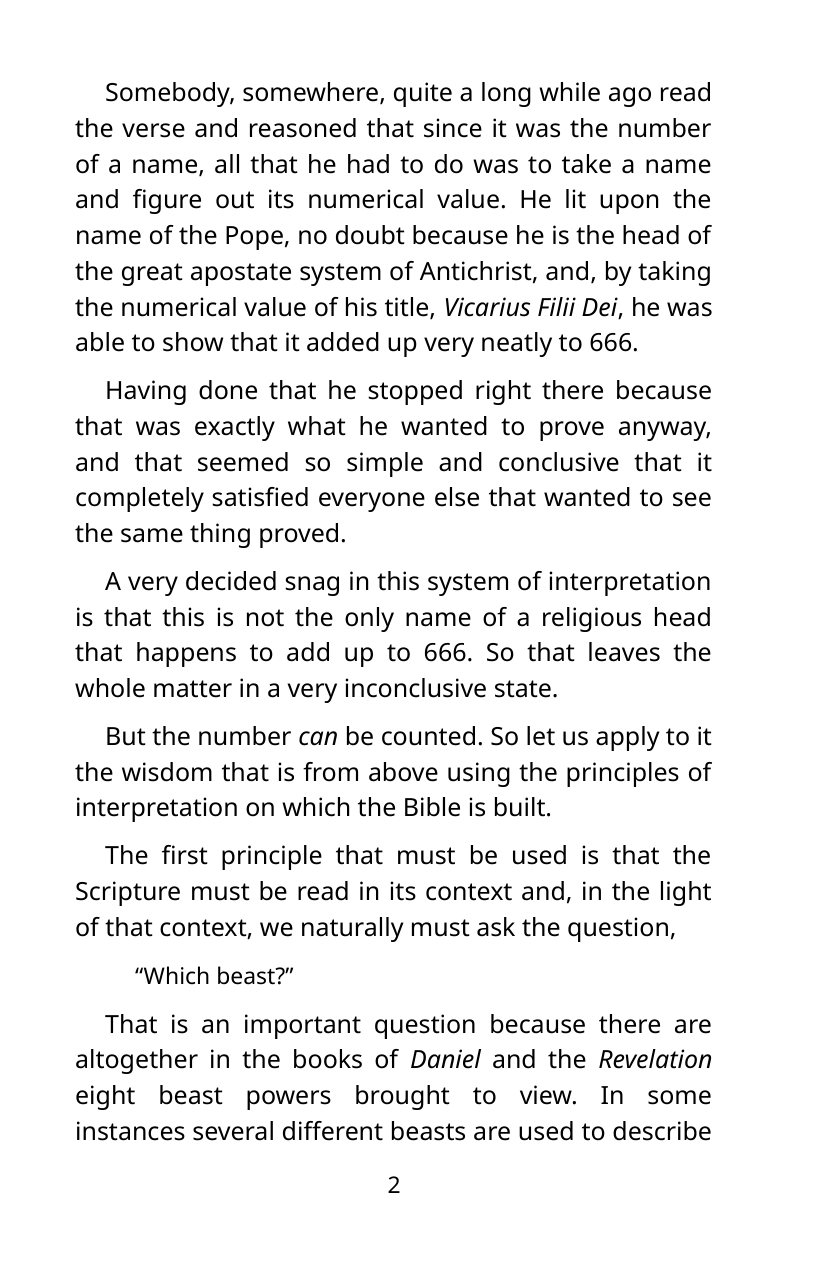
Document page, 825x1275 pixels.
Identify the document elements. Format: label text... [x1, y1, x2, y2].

text That is an important question because there are altogether in the books of Daniel and the Revelation eight beast powers brought to view. In some instances several different beasts are used to describe [75, 1006, 712, 1148]
text A very decided snag in this system of interpretation is that this is not the only name of a religious head that happens to add up to 666. So that leaves the whole matter in a very inconclusive state. [75, 564, 712, 705]
text “Which beast?” [105, 960, 682, 991]
text But the number can be counted. So let us apply to it the wisdom that is from above using the principles of interpretation on which the Bible is built. [75, 719, 712, 824]
text Somebody, somewhere, quite a long while ago read the verse and reasoned that since it was the number of a name, all that he had to do was to take a name and figure out its numerical value. He lit upon the name of the Pope, no doubt because he is the head of the great apostate system of Antichrist, and, by taking the numerical value of his title, Vicarius Filii Dei, he was able to show that it added up very neatly to 666. [75, 75, 712, 359]
text Having done that he stopped right there because that was exactly what he wanted to prove anyway, and that seemed so simple and conclusive that it completely satisfied everyone else that wanted to see the same thing proved. [75, 373, 712, 550]
text The first principle that must be used is that the Scripture must be read in its context and, in the light of that context, we naturally must ask the question, [75, 838, 712, 943]
